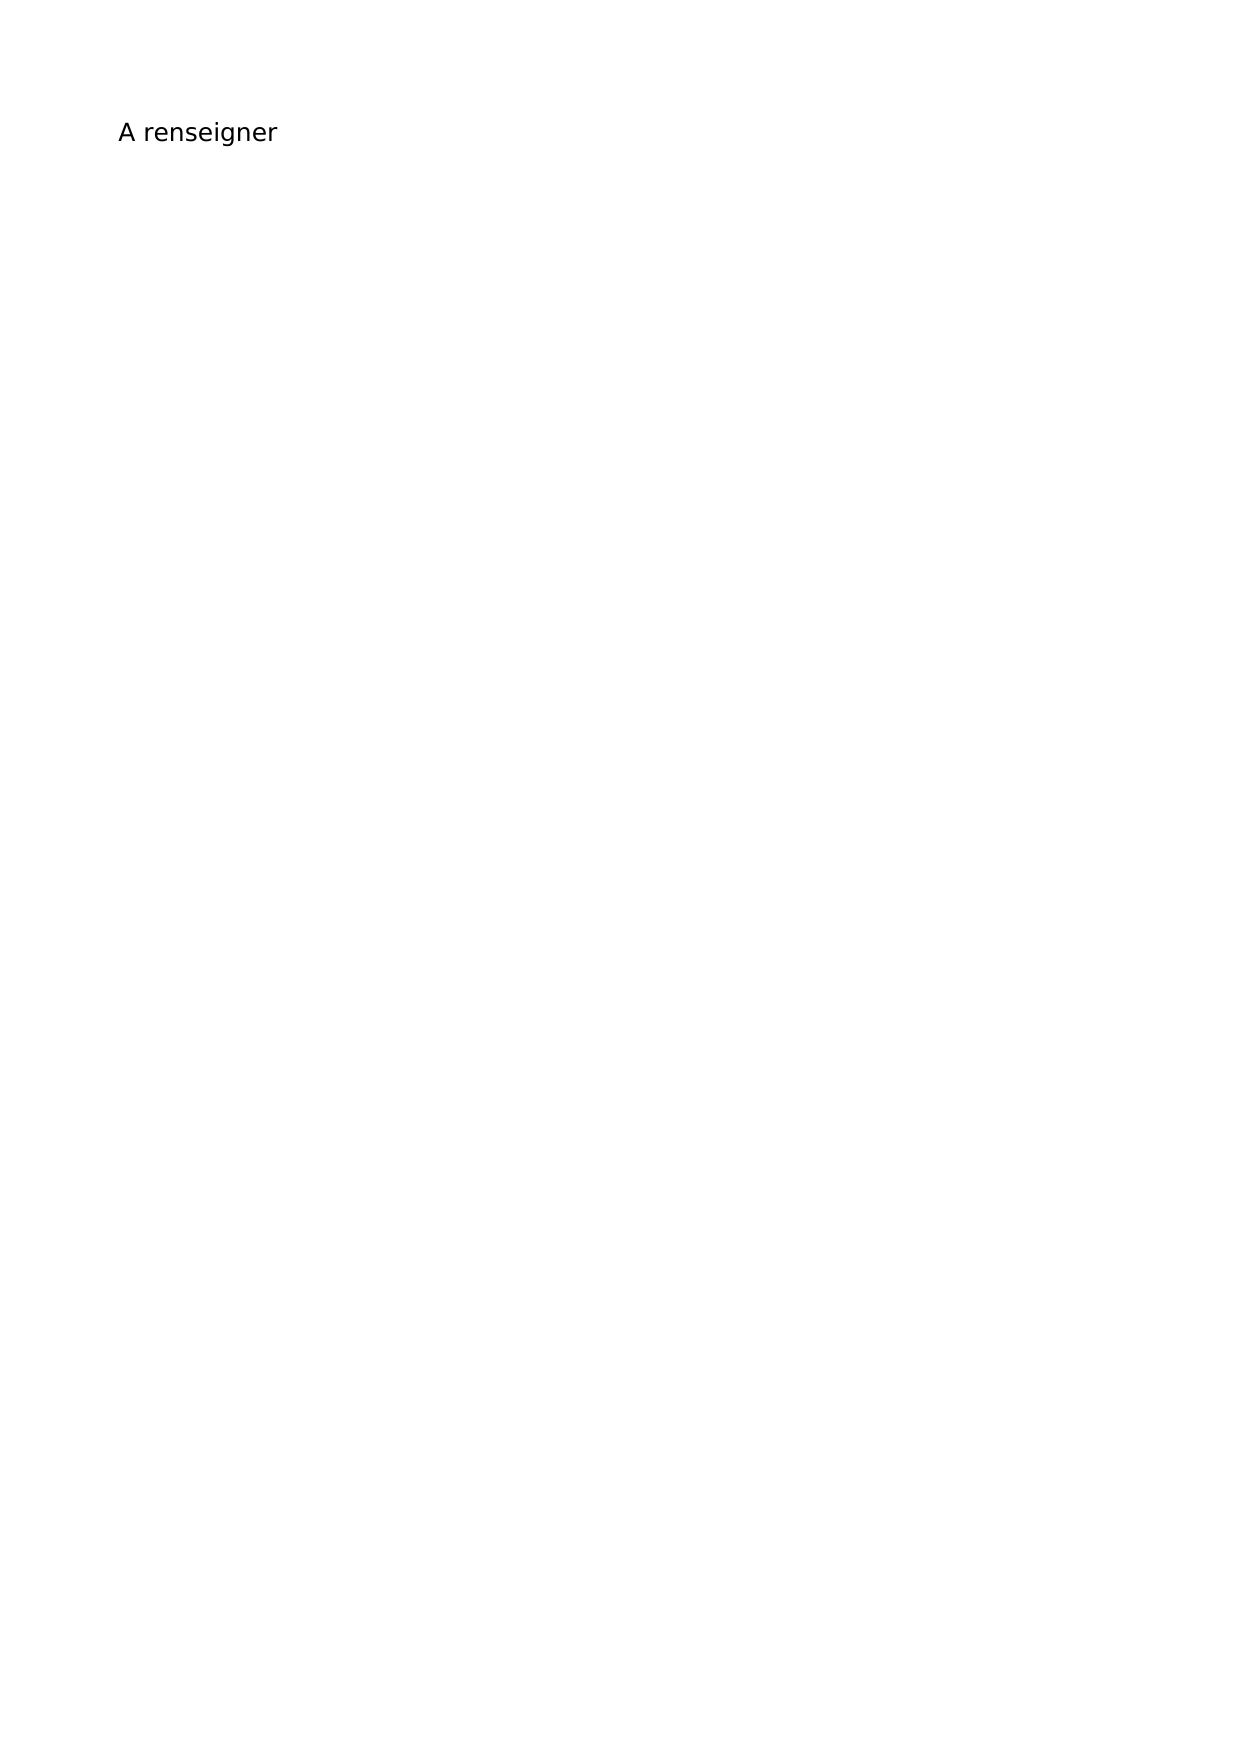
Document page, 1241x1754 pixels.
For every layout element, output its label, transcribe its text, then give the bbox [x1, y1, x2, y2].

text A renseigner [118, 118, 1122, 147]
